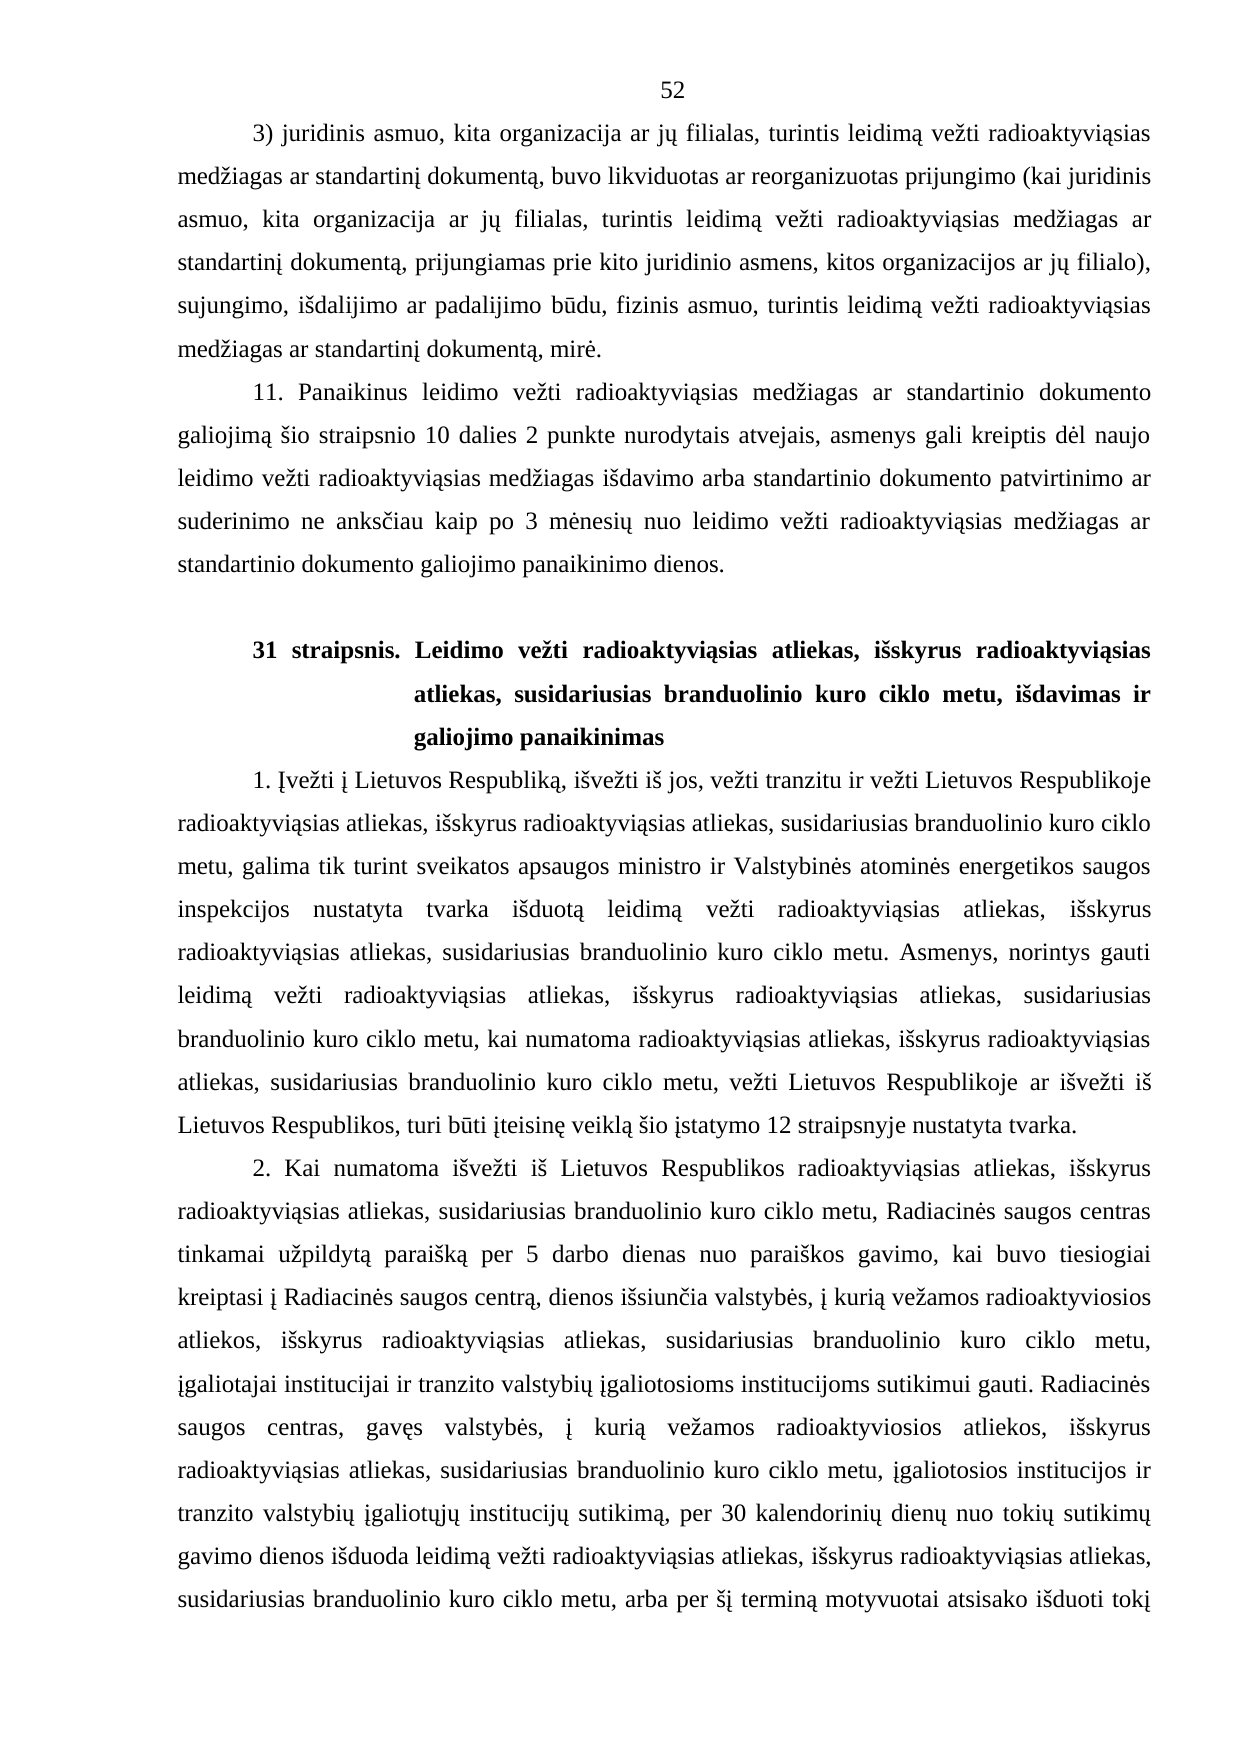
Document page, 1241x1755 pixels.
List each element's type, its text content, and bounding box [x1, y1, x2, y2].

text 3) juridinis asmuo, kita organizacija ar jų filialas, turintis leidimą vežti radioaktyviąsias medžiagas ar standartinį dokumentą, buvo likviduotas ar reorganizuotas prijungimo (kai juridinis asmuo, kita organizacija ar jų filialas, turintis leidimą vežti radioaktyviąsias medžiagas ar standartinį dokumentą, prijungiamas prie kito juridinio asmens, kitos organizacijos ar jų filialo), sujungimo, išdalijimo ar padalijimo būdu, fizinis asmuo, turintis leidimą vežti radioaktyviąsias medžiagas ar standartinį dokumentą, mirė. [177, 118, 1152, 362]
text 1. Įvežti į Lietuvos Respubliką, išvežti iš jos, vežti tranzitu ir vežti Lietuvos Respublikoje radioaktyviąsias atliekas, išskyrus radioaktyviąsias atliekas, susidariusias branduolinio kuro ciklo metu, galima tik turint sveikatos apsaugos ministro ir Valstybinės atominės energetikos saugos inspekcijos nustatyta tvarka išduotą leidimą vežti radioaktyviąsias atliekas, išskyrus radioaktyviąsias atliekas, susidariusias branduolinio kuro ciklo metu. Asmenys, norintys gauti leidimą vežti radioaktyviąsias atliekas, išskyrus radioaktyviąsias atliekas, susidariusias branduolinio kuro ciklo metu, kai numatoma radioaktyviąsias atliekas, išskyrus radioaktyviąsias atliekas, susidariusias branduolinio kuro ciklo metu, vežti Lietuvos Respublikoje ar išvežti iš Lietuvos Respublikos, turi būti įteisinę veiklą šio įstatymo 12 straipsnyje nustatyta tvarka. [177, 765, 1152, 1139]
text 2. Kai numatoma išvežti iš Lietuvos Respublikos radioaktyviąsias atliekas, išskyrus radioaktyviąsias atliekas, susidariusias branduolinio kuro ciklo metu, Radiacinės saugos centras tinkamai užpildytą paraišką per 5 darbo dienas nuo paraiškos gavimo, kai buvo tiesiogiai kreiptasi į Radiacinės saugos centrą, dienos išsiunčia valstybės, į kurią vežamos radioaktyviosios atliekos, išskyrus radioaktyviąsias atliekas, susidariusias branduolinio kuro ciklo metu, įgaliotajai institucijai ir tranzito valstybių įgaliotosioms institucijoms sutikimui gauti. Radiacinės saugos centras, gavęs valstybės, į kurią vežamos radioaktyviosios atliekos, išskyrus radioaktyviąsias atliekas, susidariusias branduolinio kuro ciklo metu, įgaliotosios institucijos ir tranzito valstybių įgaliotųjų institucijų sutikimą, per 30 kalendorinių dienų nuo tokių sutikimų gavimo dienos išduoda leidimą vežti radioaktyviąsias atliekas, išskyrus radioaktyviąsias atliekas, susidariusias branduolinio kuro ciklo metu, arba per šį terminą motyvuotai atsisako išduoti tokį [177, 1153, 1152, 1613]
text 31 straipsnis. Leidimo vežti radioaktyviąsias atliekas, išskyrus radioaktyviąsias atliekas, susidariusias branduolinio kuro ciklo metu, išdavimas ir galiojimo panaikinimas [252, 636, 1152, 751]
text 11. Panaikinus leidimo vežti radioaktyviąsias medžiagas ar standartinio dokumento galiojimą šio straipsnio 10 dalies 2 punkte nurodytais atvejais, asmenys gali kreiptis dėl naujo leidimo vežti radioaktyviąsias medžiagas išdavimo arba standartinio dokumento patvirtinimo ar suderinimo ne anksčiau kaip po 3 mėnesių nuo leidimo vežti radioaktyviąsias medžiagas ar standartinio dokumento galiojimo panaikinimo dienos. [177, 377, 1152, 578]
